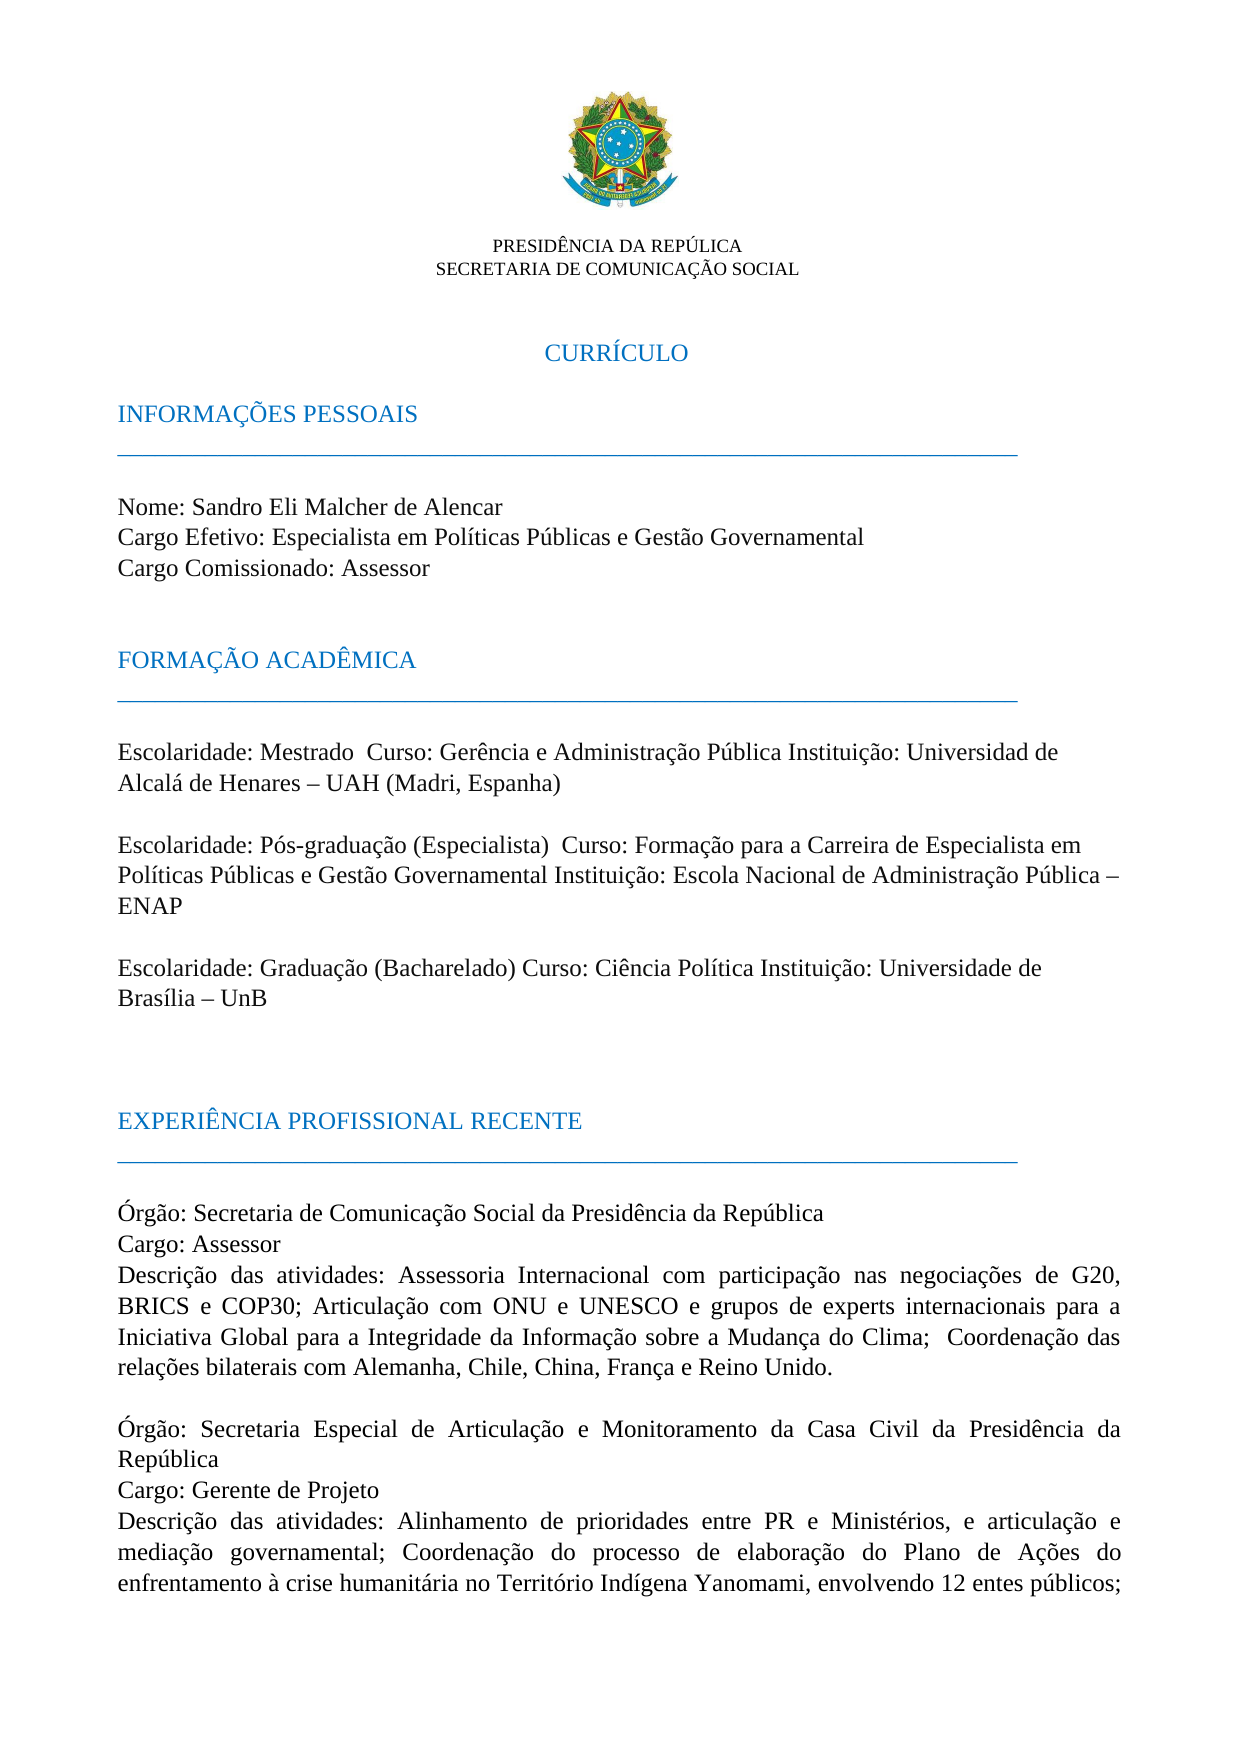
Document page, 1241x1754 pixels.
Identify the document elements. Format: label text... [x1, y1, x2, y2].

text Descrição das atividades: Alinhamento de prioridades entre PR e Ministérios, e articulação e mediação governamental; Coordenação do processo de elaboração do Plano de Ações do enfrentamento à crise humanitária no Território Indígena Yanomami, envolvendo 12 entes públicos; [117, 1506, 1122, 1596]
text Órgão: Secretaria de Comunicação Social da Presidência da República [117, 1198, 1122, 1227]
text Nome: Sandro Eli Malcher de Alencar [117, 492, 1122, 520]
subtitle ________________________________________________________________________ [117, 430, 1122, 459]
text Descrição das atividades: Assessoria Internacional com participação nas negociações de G20, BRICS e COP30; Articulação com ONU e UNESCO e grupos de experts internacionais para a Iniciativa Global para a Integridade da Informação sobre a Mudança do Clima; Coordenação das relações bilaterais com Alemanha, Chile, China, França e Reino Unido. [117, 1260, 1122, 1381]
subtitle ________________________________________________________________________ [117, 1137, 1122, 1166]
text Cargo: Gerente de Projeto [117, 1475, 1122, 1504]
text Escolaridade: Graduação (Bacharelado) Curso: Ciência Política Instituição: Universidade de Brasília – UnB [117, 953, 1122, 1012]
text Cargo Efetivo: Especialista em Políticas Públicas e Gestão Governamental [117, 522, 1122, 551]
subtitle ________________________________________________________________________ [117, 676, 1122, 705]
text EXPERIÊNCIA PROFISSIONAL RECENTE [117, 1106, 1122, 1135]
text FORMAÇÃO ACADÊMICA [117, 645, 1122, 674]
text Escolaridade: Pós-graduação (Especialista) Curso: Formação para a Carreira de Especialista em Políticas Públicas e Gestão Governamental Instituição: Escola Nacional de Administração Pública – ENAP [117, 830, 1122, 920]
text Órgão: Secretaria Especial de Articulação e Monitoramento da Casa Civil da Presidência da República [117, 1414, 1122, 1473]
text PRESIDÊNCIA DA REPÚLICA [118, 234, 1122, 256]
text SECRETARIA DE COMUNICAÇÃO SOCIAL [118, 257, 1122, 279]
text Cargo Comissionado: Assessor [117, 553, 1122, 582]
text CURRÍCULO [118, 338, 1121, 367]
text Cargo: Assessor [117, 1229, 1122, 1258]
text Escolaridade: Mestrado Curso: Gerência e Administração Pública Instituição: Universidad de Alcalá de Henares – UAH (Madri, Espanha) [117, 737, 1122, 797]
text INFORMAÇÕES PESSOAIS [117, 399, 1122, 428]
